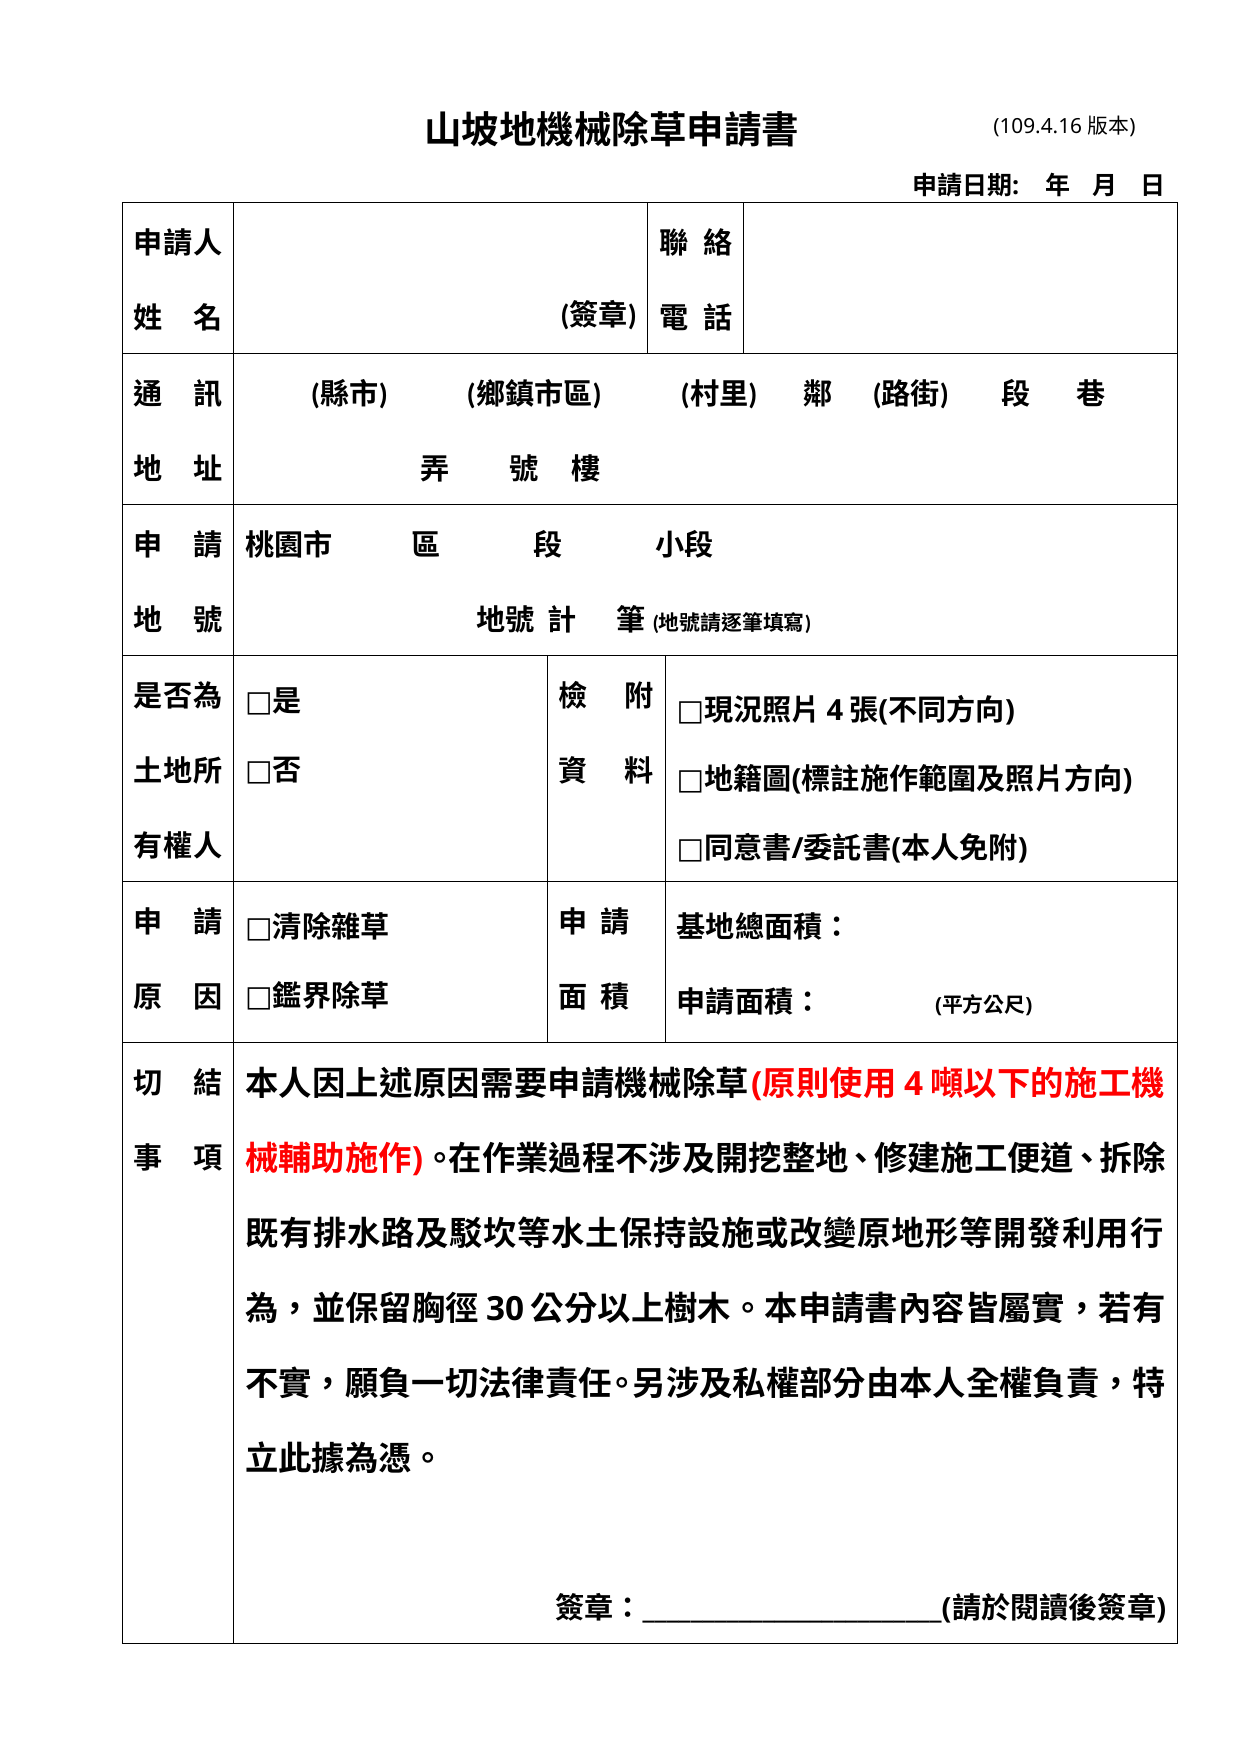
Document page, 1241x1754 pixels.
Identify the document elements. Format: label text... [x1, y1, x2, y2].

text 申請日期: 年 月 日 [134, 164, 1165, 202]
table_cell 申 請 面 積 [548, 882, 665, 1042]
table_header 聯絡 電話 [648, 203, 743, 353]
text (109.4.16 版本) [993, 109, 1178, 140]
table_cell □現況照片4張(不同方向) □地籍圖(標註施作範圍及照片方向) □同意書/委託書(本人免附) [666, 656, 1177, 881]
table_cell 切結 事項 [123, 1043, 233, 1643]
table_cell □是 □否 [234, 656, 547, 881]
table_cell □清除雜草 □鑑界除草 [234, 882, 547, 1042]
table_cell 通訊 地址 [123, 354, 233, 504]
text 山坡地機械除草申請書 [134, 89, 1165, 164]
table_cell (縣市) (鄉鎮市區) (村里) 鄰 (路街) 段 巷 弄 號 樓 [234, 354, 1177, 504]
table_cell 是否為土地所有權人 [123, 656, 233, 881]
table_header (簽章) [234, 203, 647, 353]
table_cell 桃園市 區 段 小段 地號 計 筆 (地號請逐筆填寫) [234, 505, 1177, 655]
table_cell 本人因上述原因需要申請機械除草(原則使用4噸以下的施工機械輔助施作)。在作業過程不涉及開挖整地、修建施工便道、拆除既有排水路及駁坎等水土保持設施或改變原地形等開發利用行為，並保留胸徑30公分以上樹木。本申請書內容皆屬實，若有不實，願負一切法律責任。另涉及私權部分由本人全權負責，特立此據為憑。 簽章：_________________________(請於閱讀後簽章) [234, 1043, 1177, 1643]
table_cell 申請 原因 [123, 882, 233, 1042]
table_header 申請人 姓名 [123, 203, 233, 353]
table_cell 基地總面積： 申請面積： (平方公尺) [666, 882, 1177, 1042]
table_cell 檢附 資料 [548, 656, 665, 881]
table_cell 申請 地號 [123, 505, 233, 655]
table_header [744, 203, 1177, 353]
